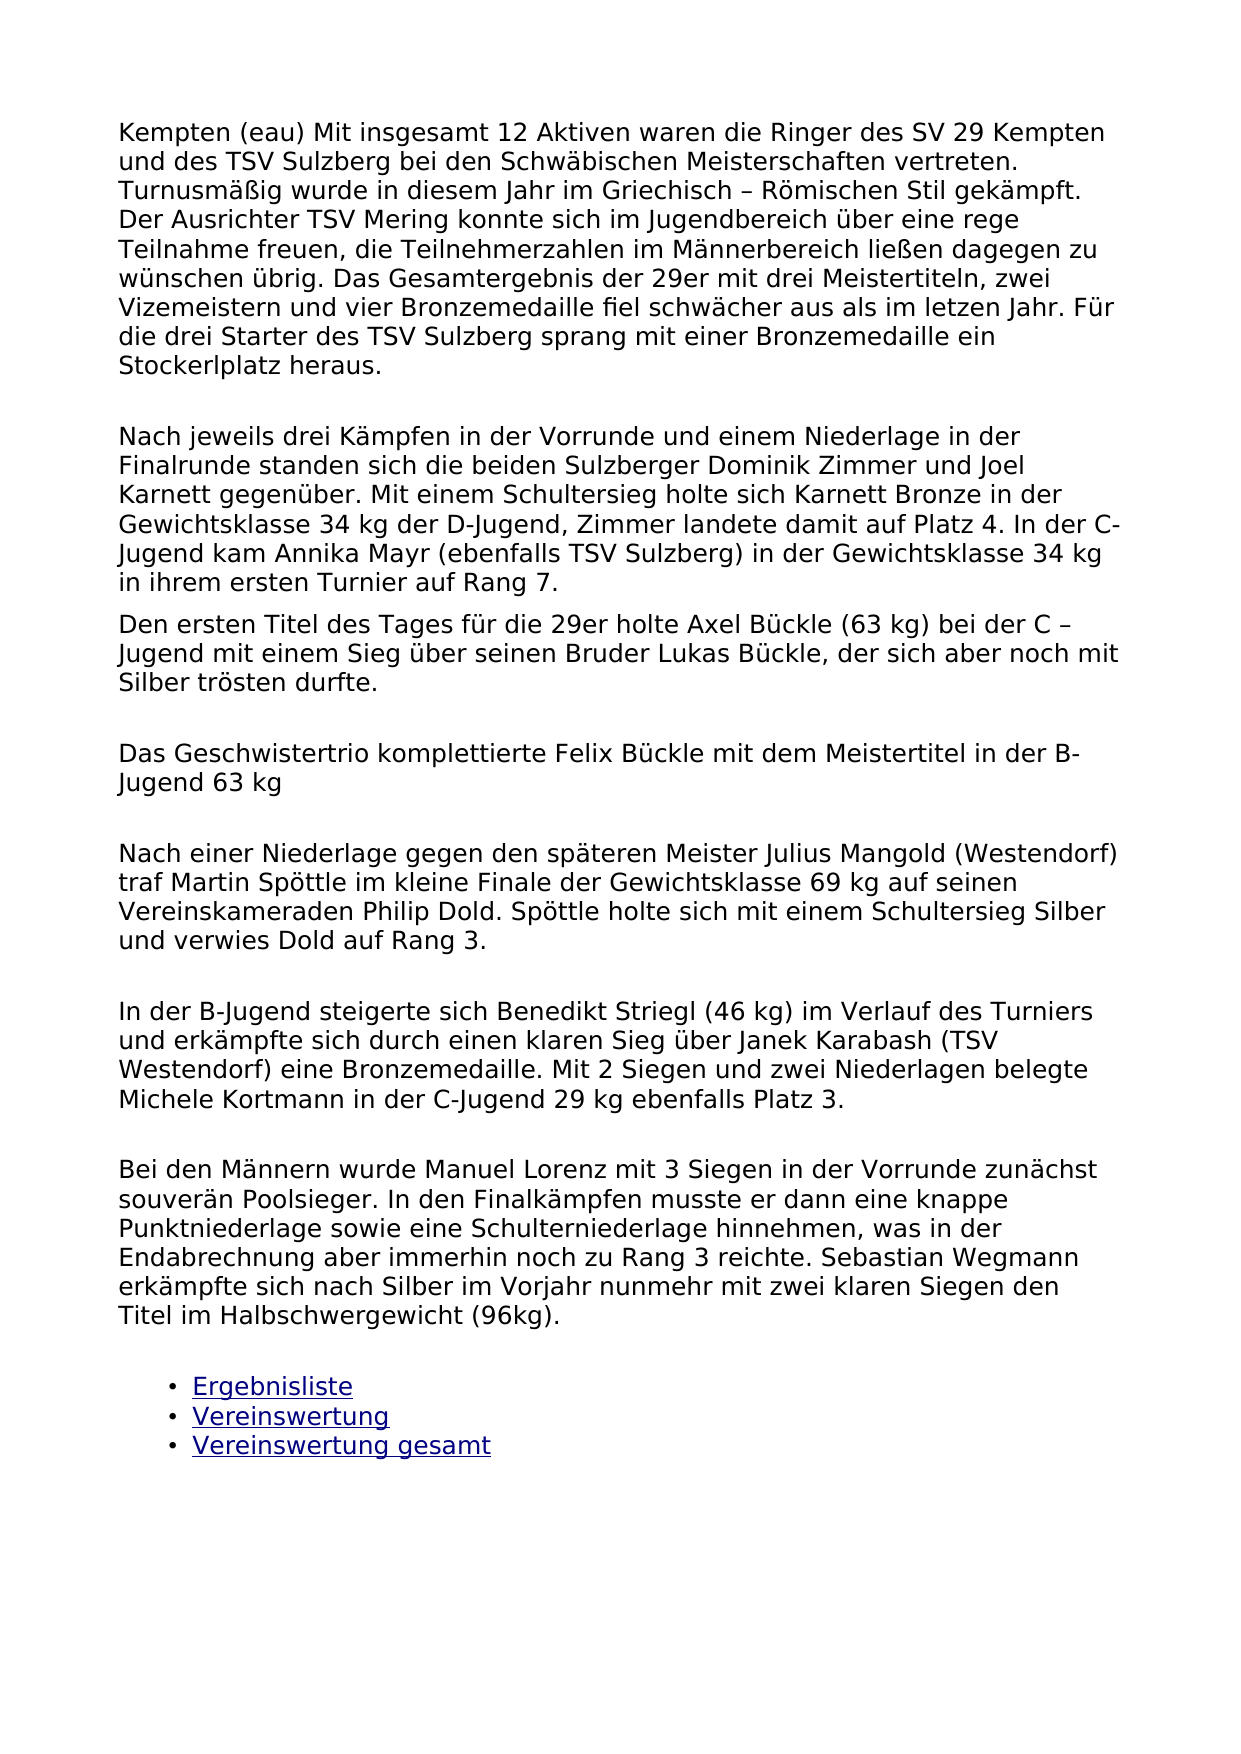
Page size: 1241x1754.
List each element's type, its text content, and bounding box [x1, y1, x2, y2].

text Den ersten Titel des Tages für die 29er holte Axel Bückle (63 kg) bei der C – Jugend mit einem Sieg über seinen Bruder Lukas Bückle, der sich aber noch mit Silber trösten durfte. [118, 610, 1122, 726]
text Kempten (eau) Mit insgesamt 12 Aktiven waren die Ringer des SV 29 Kempten und des TSV Sulzberg bei den Schwäbischen Meisterschaften vertreten. Turnusmäßig wurde in diesem Jahr im Griechisch – Römischen Stil gekämpft. Der Ausrichter TSV Mering konnte sich im Jugendbereich über eine rege Teilnahme freuen, die Teilnehmerzahlen im Männerbereich ließen dagegen zu wünschen übrig. Das Gesamtergebnis der 29er mit drei Meistertiteln, zwei Vizemeistern und vier Bronzemedaille fiel schwächer aus als im letzen Jahr. Für die drei Starter des TSV Sulzberg sprang mit einer Bronzemedaille ein Stockerlplatz heraus. [118, 118, 1122, 410]
text Das Geschwistertrio komplettierte Felix Bückle mit dem Meistertitel in der B-Jugend 63 kg [118, 739, 1122, 826]
text Nach jeweils drei Kämpfen in der Vorrunde und einem Niederlage in der Finalrunde standen sich die beiden Sulzberger Dominik Zimmer und Joel Karnett gegenüber. Mit einem Schultersieg holte sich Karnett Bronze in der Gewichtsklasse 34 kg der D-Jugend, Zimmer landete damit auf Platz 4. In der C-Jugend kam Annika Mayr (ebenfalls TSV Sulzberg) in der Gewichtsklasse 34 kg in ihrem ersten Turnier auf Rang 7. [118, 422, 1122, 597]
text Bei den Männern wurde Manuel Lorenz mit 3 Siegen in der Vorrunde zunächst souverän Poolsieger. In den Finalkämpfen musste er dann eine knappe Punktniederlage sowie eine Schulterniederlage hinnehmen, was in der Endabrechnung aber immerhin noch zu Rang 3 reichte. Sebastian Wegmann erkämpfte sich nach Silber im Vorjahr nunmehr mit zwei klaren Siegen den Titel im Halbschwergewicht (96kg). [118, 1156, 1122, 1331]
list Vereinswertung [177, 1402, 1122, 1431]
list Vereinswertung gesamt [177, 1431, 1122, 1460]
text Nach einer Niederlage gegen den späteren Meister Julius Mangold (Westendorf) traf Martin Spöttle im kleine Finale der Gewichtsklasse 69 kg auf seinen Vereinskameraden Philip Dold. Spöttle holte sich mit einem Schultersieg Silber und verwies Dold auf Rang 3. [118, 839, 1122, 985]
list Ergebnisliste [177, 1373, 1122, 1402]
text In der B-Jugend steigerte sich Benedikt Striegl (46 kg) im Verlauf des Turniers und erkämpfte sich durch einen klaren Sieg über Janek Karabash (TSV Westendorf) eine Bronzemedaille. Mit 2 Siegen und zwei Niederlagen belegte Michele Kortmann in der C-Jugend 29 kg ebenfalls Platz 3. [118, 997, 1122, 1143]
